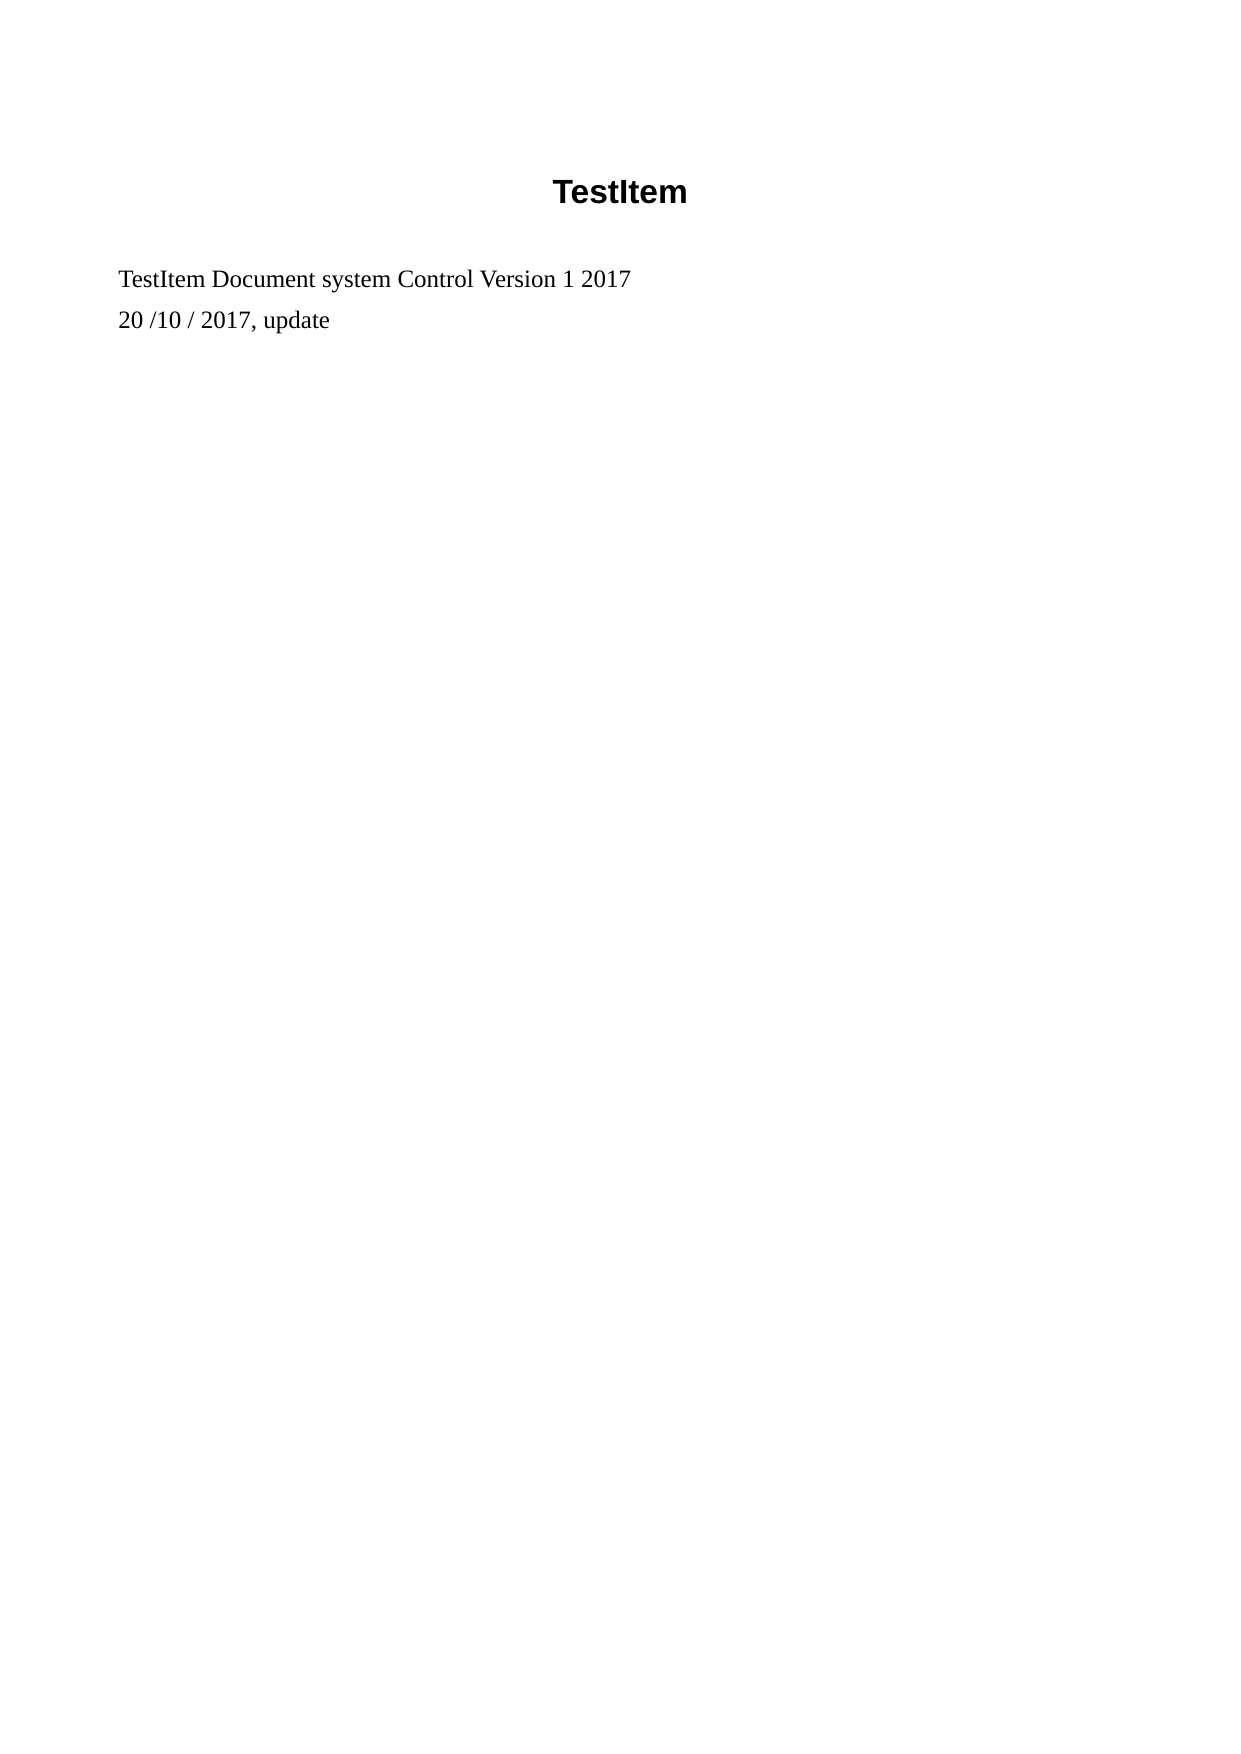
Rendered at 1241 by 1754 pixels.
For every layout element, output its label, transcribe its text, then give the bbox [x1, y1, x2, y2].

text TestItem Document system Control Version 1 2017 [118, 264, 1122, 293]
subtitle TestItem [118, 172, 1122, 211]
text 20 /10 / 2017, update [118, 306, 1122, 334]
